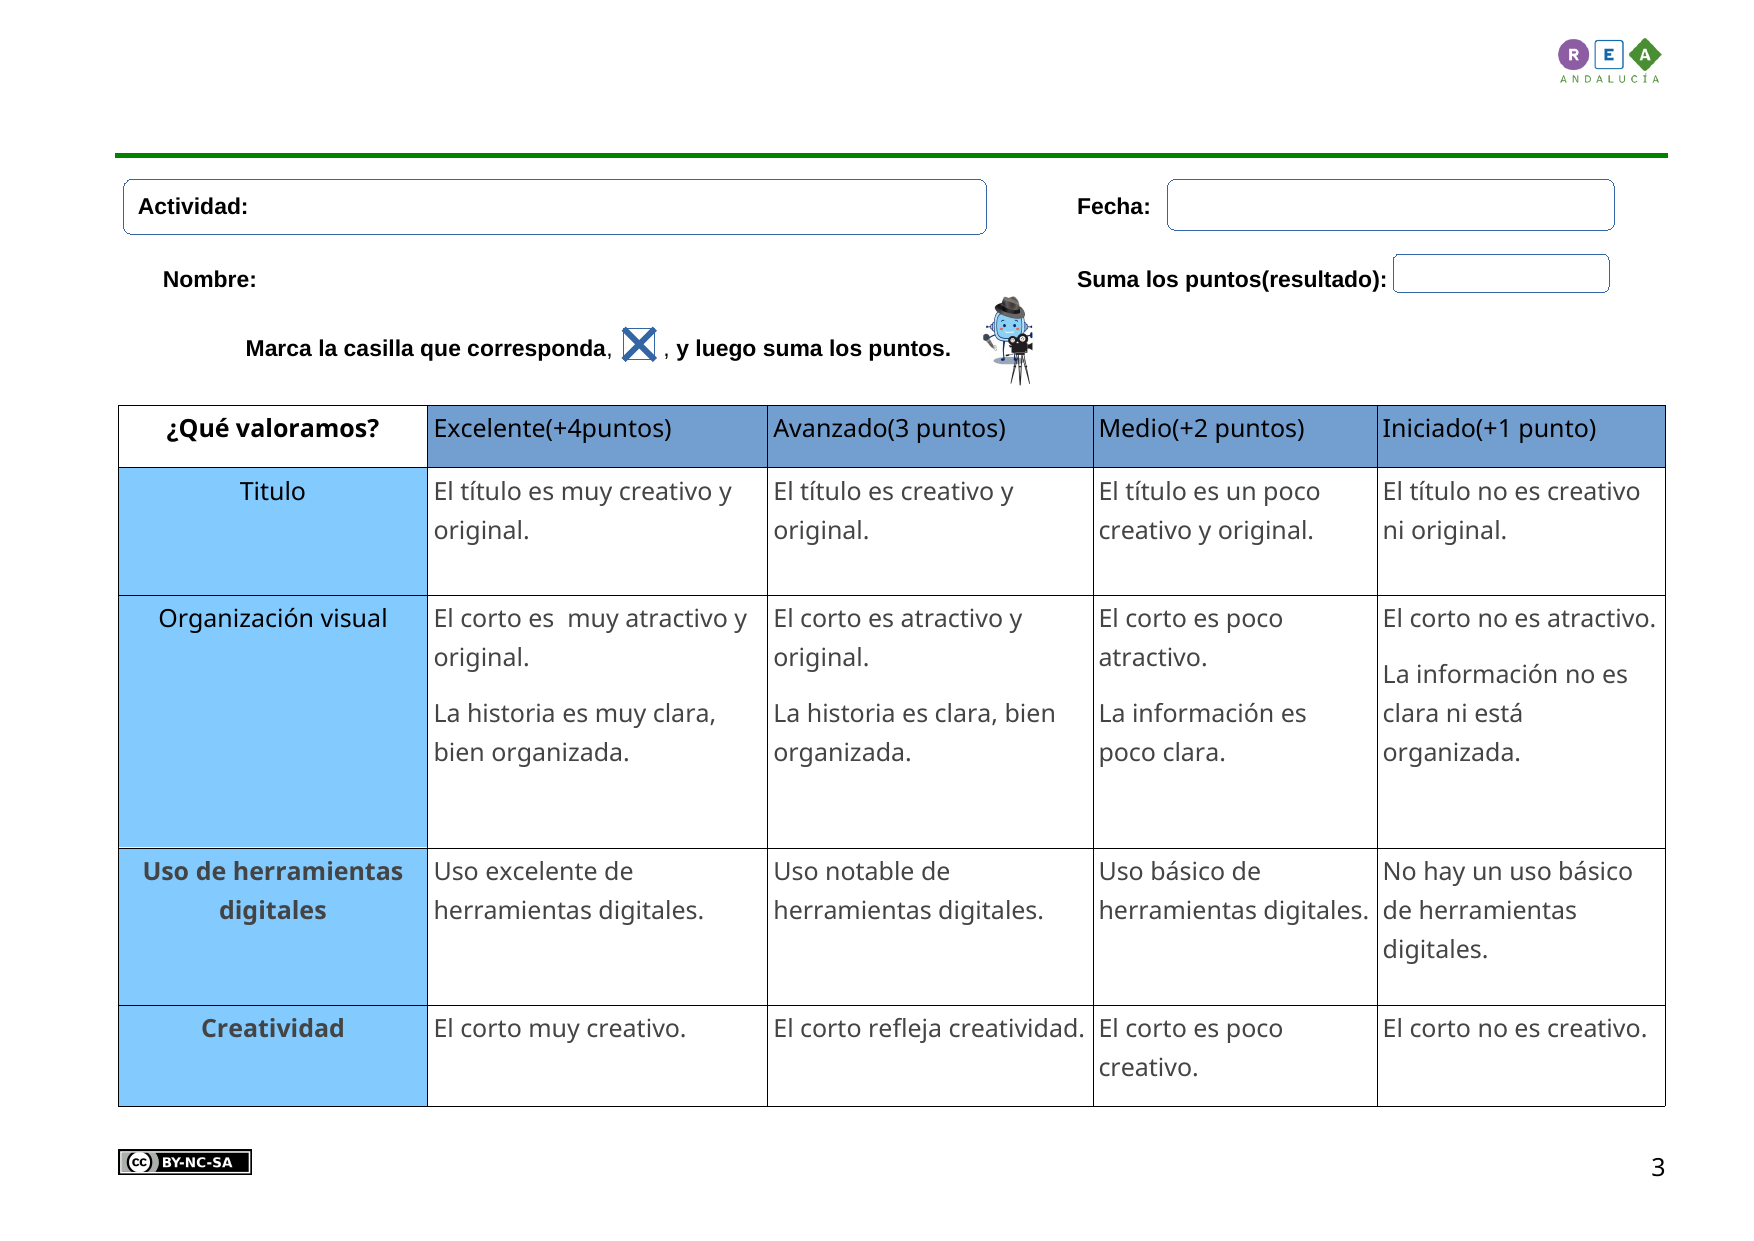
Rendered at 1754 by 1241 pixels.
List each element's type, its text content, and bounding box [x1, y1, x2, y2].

table_cell Uso excelente de herramientas digitales. [428, 849, 767, 1005]
table_cell El título es creativo y original. [768, 468, 1093, 595]
table_header Avanzado(3 puntos) [768, 406, 1093, 467]
table_cell El corto no es atractivo. La información no es clara ni está organizada. [1378, 596, 1665, 847]
table_cell El corto es muy atractivo y original. La historia es muy clara, bien organizada. [428, 596, 767, 847]
table_cell El corto es poco creativo. [1094, 1006, 1377, 1106]
text Nombre: Suma los puntos(resultado): [118, 266, 1395, 292]
picture [1553, 33, 1666, 88]
text Actividad: Fecha: [118, 193, 1665, 219]
text , y luego suma los puntos. [655, 335, 979, 361]
text [1034, 335, 1665, 361]
table_cell El corto refleja creatividad. [768, 1006, 1093, 1106]
table_cell El título no es creativo ni original. [1378, 468, 1665, 595]
table_cell Uso de herramientas digitales [119, 849, 427, 1005]
table_header Excelente(+4puntos) [428, 406, 767, 467]
table_cell No hay un uso básico de herramientas digitales. [1378, 849, 1665, 1005]
text Marca la casilla que corresponda, [118, 335, 623, 361]
table_header Iniciado(+1 punto) [1378, 406, 1665, 467]
table_cell El título es un poco creativo y original. [1094, 468, 1377, 595]
table_cell Uso básico de herramientas digitales. [1094, 849, 1377, 1005]
table_cell Creatividad [119, 1006, 427, 1106]
text [1607, 266, 1665, 292]
table_cell Titulo [119, 468, 427, 595]
picture [118, 1149, 536, 1184]
table_cell El título es muy creativo y original. [428, 468, 767, 595]
table_header Medio(+2 puntos) [1094, 406, 1377, 467]
table_cell El corto no es creativo. [1378, 1006, 1665, 1106]
table_cell Organización visual [119, 596, 427, 847]
table_cell Uso notable de herramientas digitales. [768, 849, 1093, 1005]
table_header ¿Qué valoramos? [119, 406, 427, 467]
picture [979, 288, 1034, 391]
table_cell El corto muy creativo. [428, 1006, 767, 1106]
table_cell El corto es poco atractivo. La información es poco clara. [1094, 596, 1377, 847]
table_cell El corto es atractivo y original. La historia es clara, bien organizada. [768, 596, 1093, 847]
